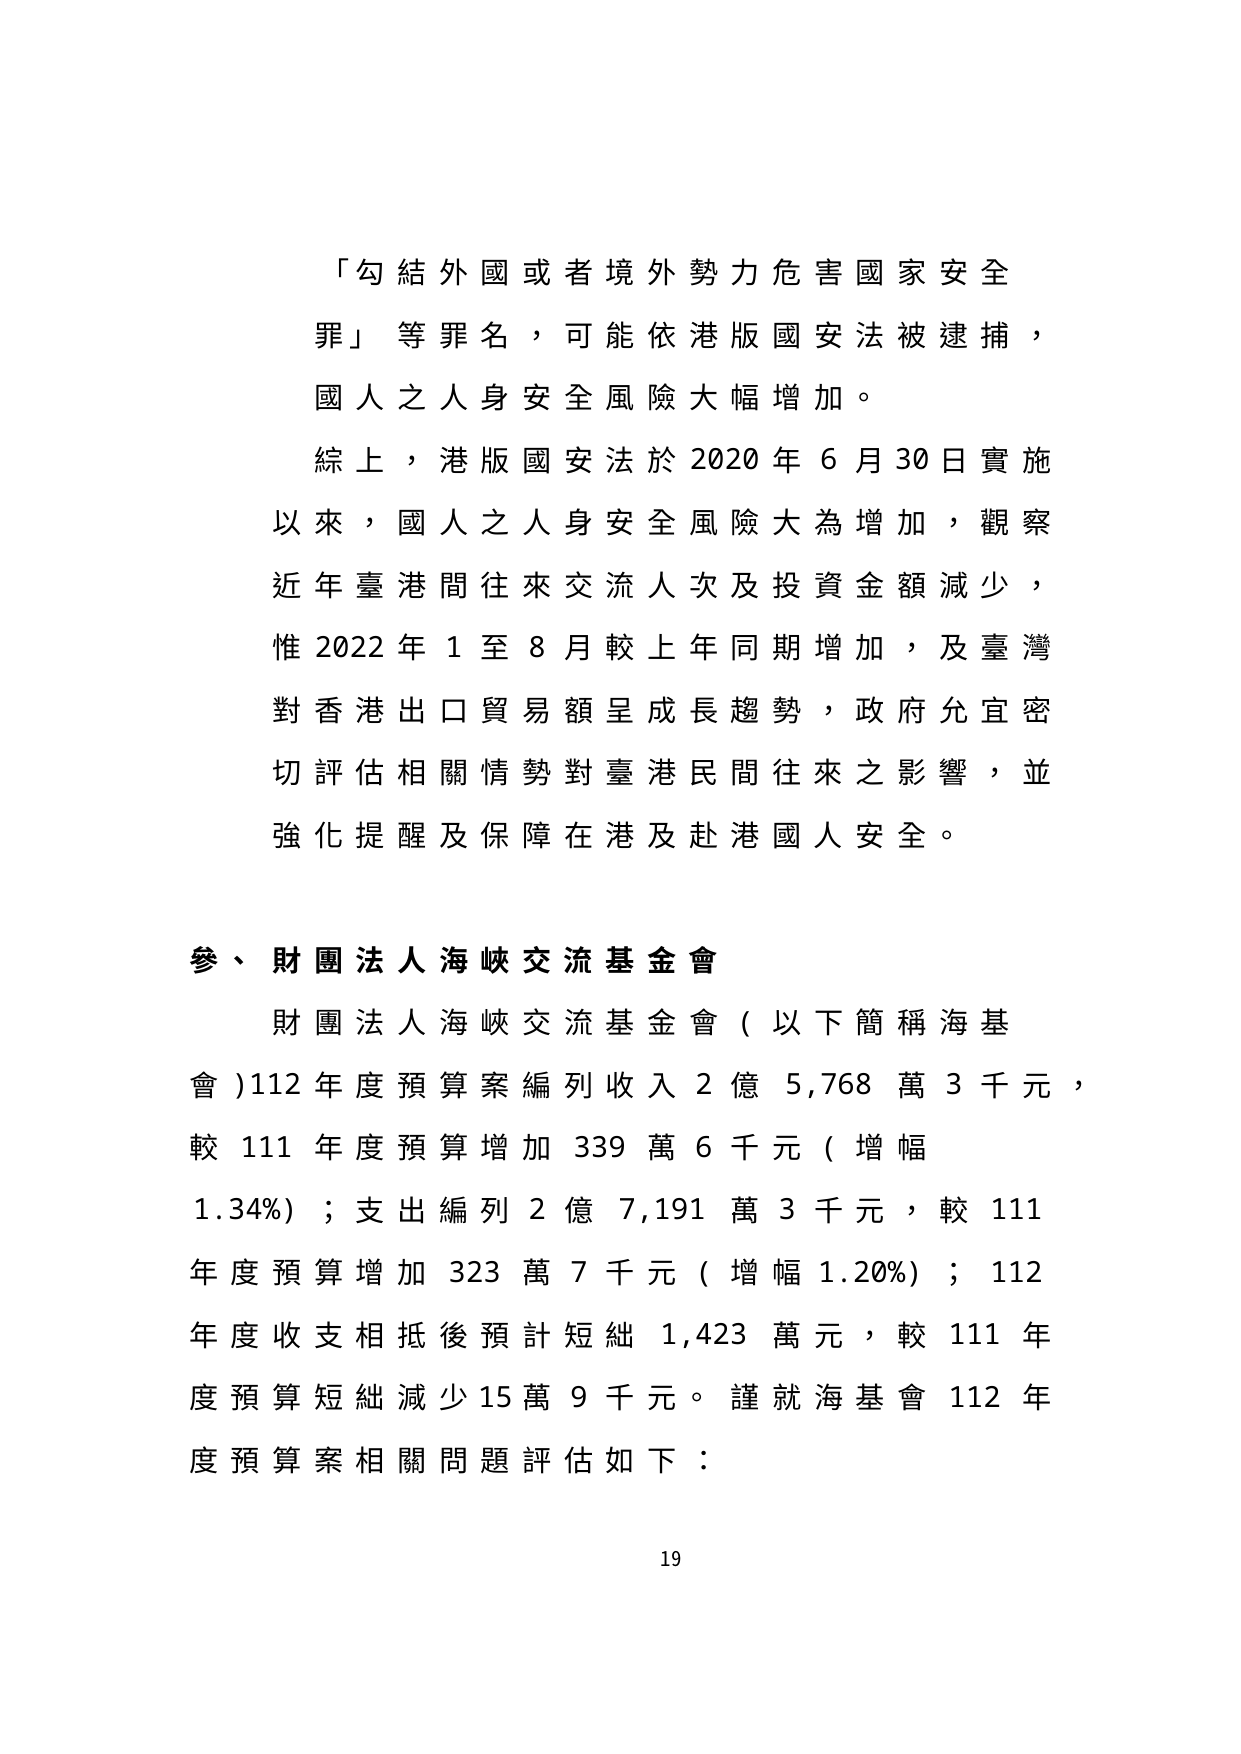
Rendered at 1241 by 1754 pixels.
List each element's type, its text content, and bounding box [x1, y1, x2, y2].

text 財團法人海峽交流基金會(以下簡稱海基會)112年度預算案編列收入2億5,768萬3千元，較111年度預算增加339萬6千元(增幅1.34%)；支出編列2億7,191萬3千元，較111年度預算增加323萬7千元(增幅1.20%)；112年度收支相抵後預計短絀1,423萬元，較111年度預算短絀減少15萬9千元。謹就海基會112年度預算案相關問題評估如下： [183, 979, 1058, 1479]
text 綜上，港版國安法於2020年6月30日實施以來，國人之人身安全風險大為增加，觀察近年臺港間往來交流人次及投資金額減少，惟2022年1至8月較上年同期增加，及臺灣對香港出口貿易額呈成長趨勢，政府允宜密切評估相關情勢對臺港民間往來之影響，並強化提醒及保障在港及赴港國人安全。 [242, 417, 1058, 854]
text 中國大陸「全國人大」於2020年 5 月 28 日通過「關於建立健全香港特別行政區維護國家安全的法律制度和執行機制的決定」，嗣於 6 月 30 日公布實施「香港特別行政區維護國家安全法」（以下簡稱「港版國安法」），罔顧香港民主法治，傷害港人自由權利。我朝野與國際社會均同聲譴責，反對中共假藉國安之名，行侵犯民主人權之實。基此，國人一旦入境香港，倘被認定犯下「分裂國家罪」、「顛覆國家政權罪」、「恐怖活動罪」、「勾結外國或者境外勢力危害國家安全罪」等罪名，可能依港版國安法被逮捕，國人之人身安全風險大幅增加。 [271, 229, 1058, 417]
text 參、財團法人海峽交流基金會 [183, 917, 1058, 979]
